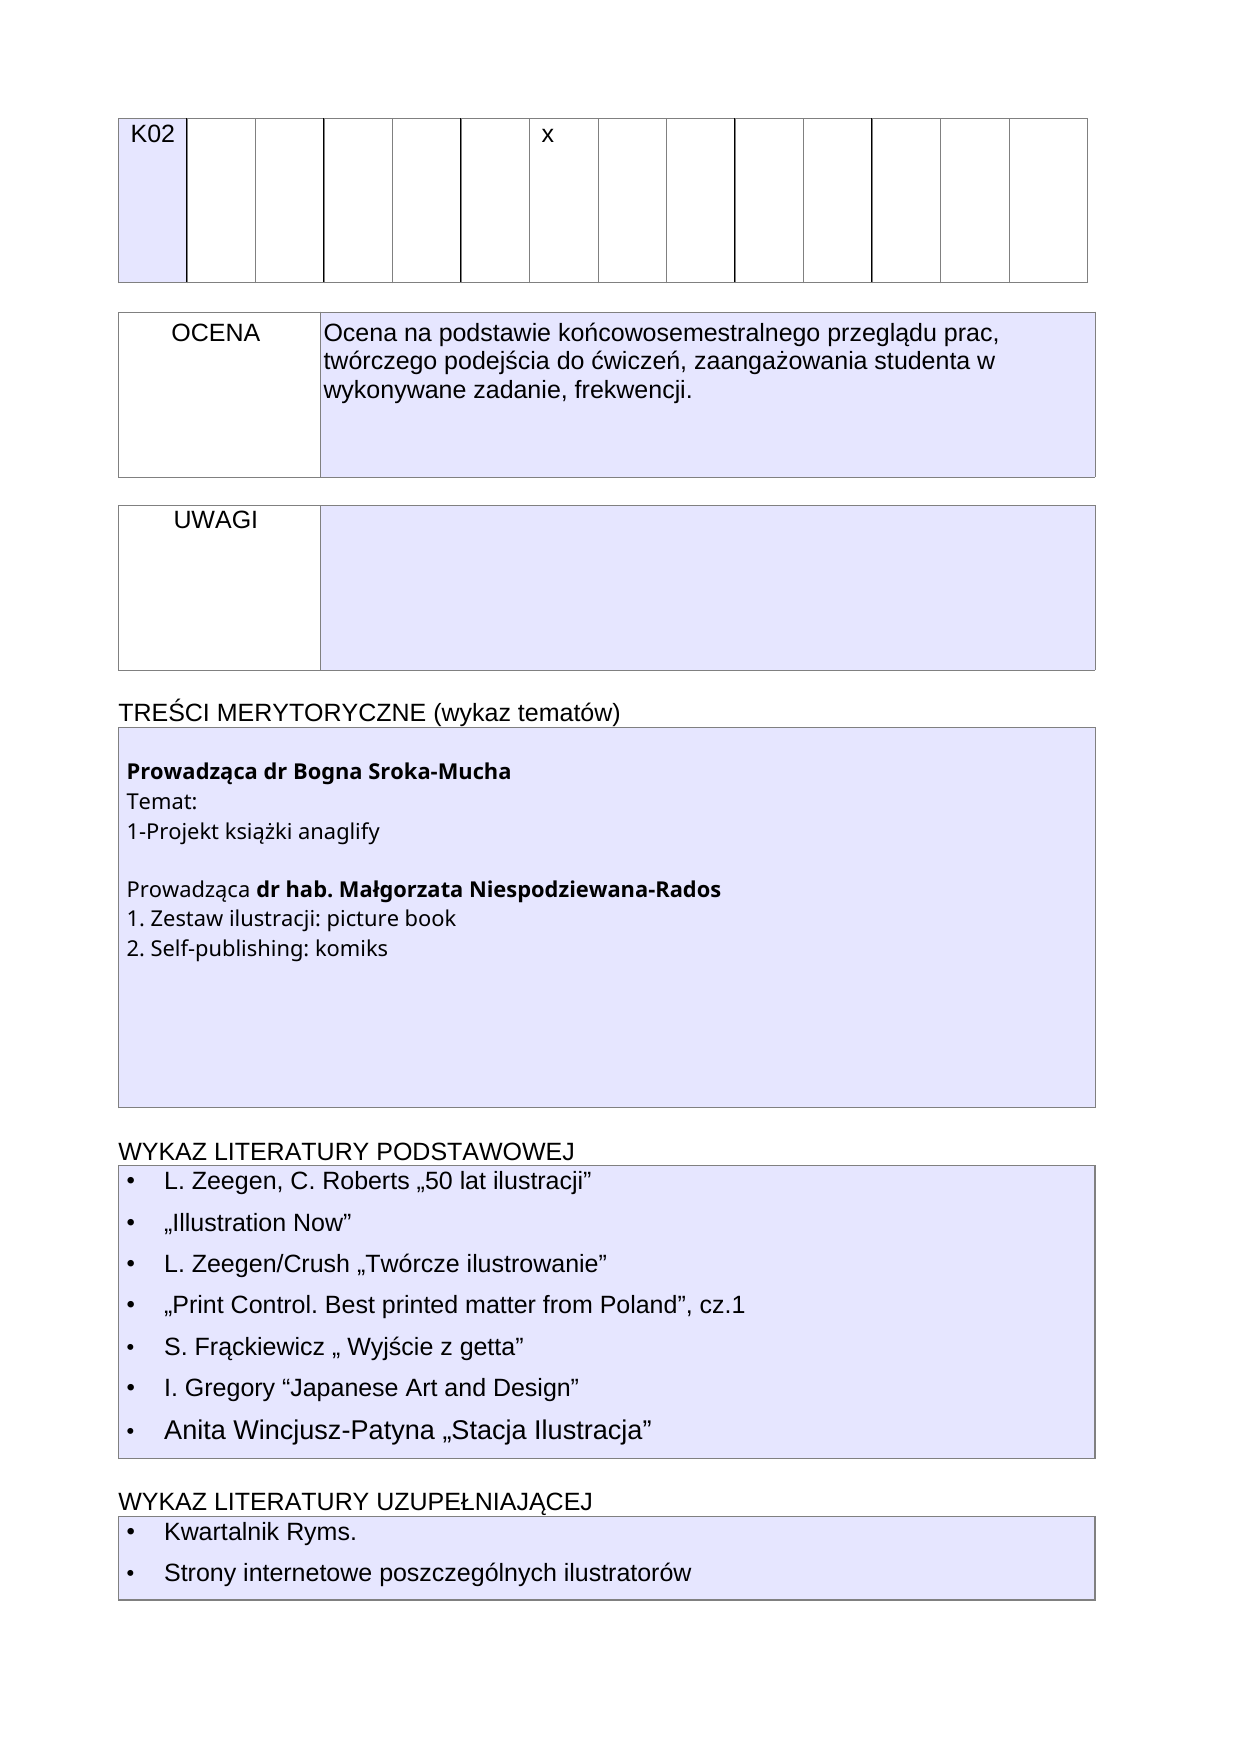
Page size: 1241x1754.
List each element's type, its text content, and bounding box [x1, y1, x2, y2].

table_cell [1010, 119, 1087, 282]
table_header Kwartalnik Ryms. Strony internetowe poszczególnych ilustratorów [119, 1517, 1094, 1599]
table_header UWAGI [119, 506, 320, 670]
table_header OCENA [119, 313, 320, 477]
table_cell [736, 119, 803, 282]
table_header Ocena na podstawie końcowosemestralnego przeglądu prac, twórczego podejścia do ćwiczeń, zaangażowania studenta w wykonywane zadanie, frekwencji. [321, 313, 1095, 477]
text WYKAZ LITERATURY PODSTAWOWEJ [118, 1136, 1122, 1165]
table_cell K02 [119, 119, 186, 282]
table_cell [393, 119, 460, 282]
table_cell [188, 119, 255, 282]
table_cell x [530, 119, 598, 282]
table_cell [667, 119, 734, 282]
table_cell [462, 119, 529, 282]
table_header L. Zeegen, C. Roberts „50 lat ilustracji” „Illustration Now” L. Zeegen/Crush „Twórcze ilustrowanie” „Print Control. Best printed matter from Poland”, cz.1 S. Frąckiewicz „ Wyjście z getta” I. Gregory “Japanese Art and Design” Anita Wincjusz-Patyna „Stacja Ilustracja” [119, 1166, 1094, 1458]
table_cell [873, 119, 940, 282]
table_cell [599, 119, 666, 282]
table_header [321, 506, 1095, 670]
table_cell [256, 119, 323, 282]
table_cell [325, 119, 392, 282]
table_cell [941, 119, 1009, 282]
text WYKAZ LITERATURY UZUPEŁNIAJĄCEJ [118, 1487, 1122, 1516]
table_cell [804, 119, 871, 282]
text TREŚCI MERYTORYCZNE (wykaz tematów) [118, 698, 1122, 727]
table_header Prowadząca dr Bogna Sroka-Mucha Temat: 1-Projekt książki anaglify Prowadząca dr hab. Małgorzata Niespodziewana-Rados 1. Zestaw ilustracji: picture book 2. Self-publishing: komiks [119, 728, 1095, 1107]
